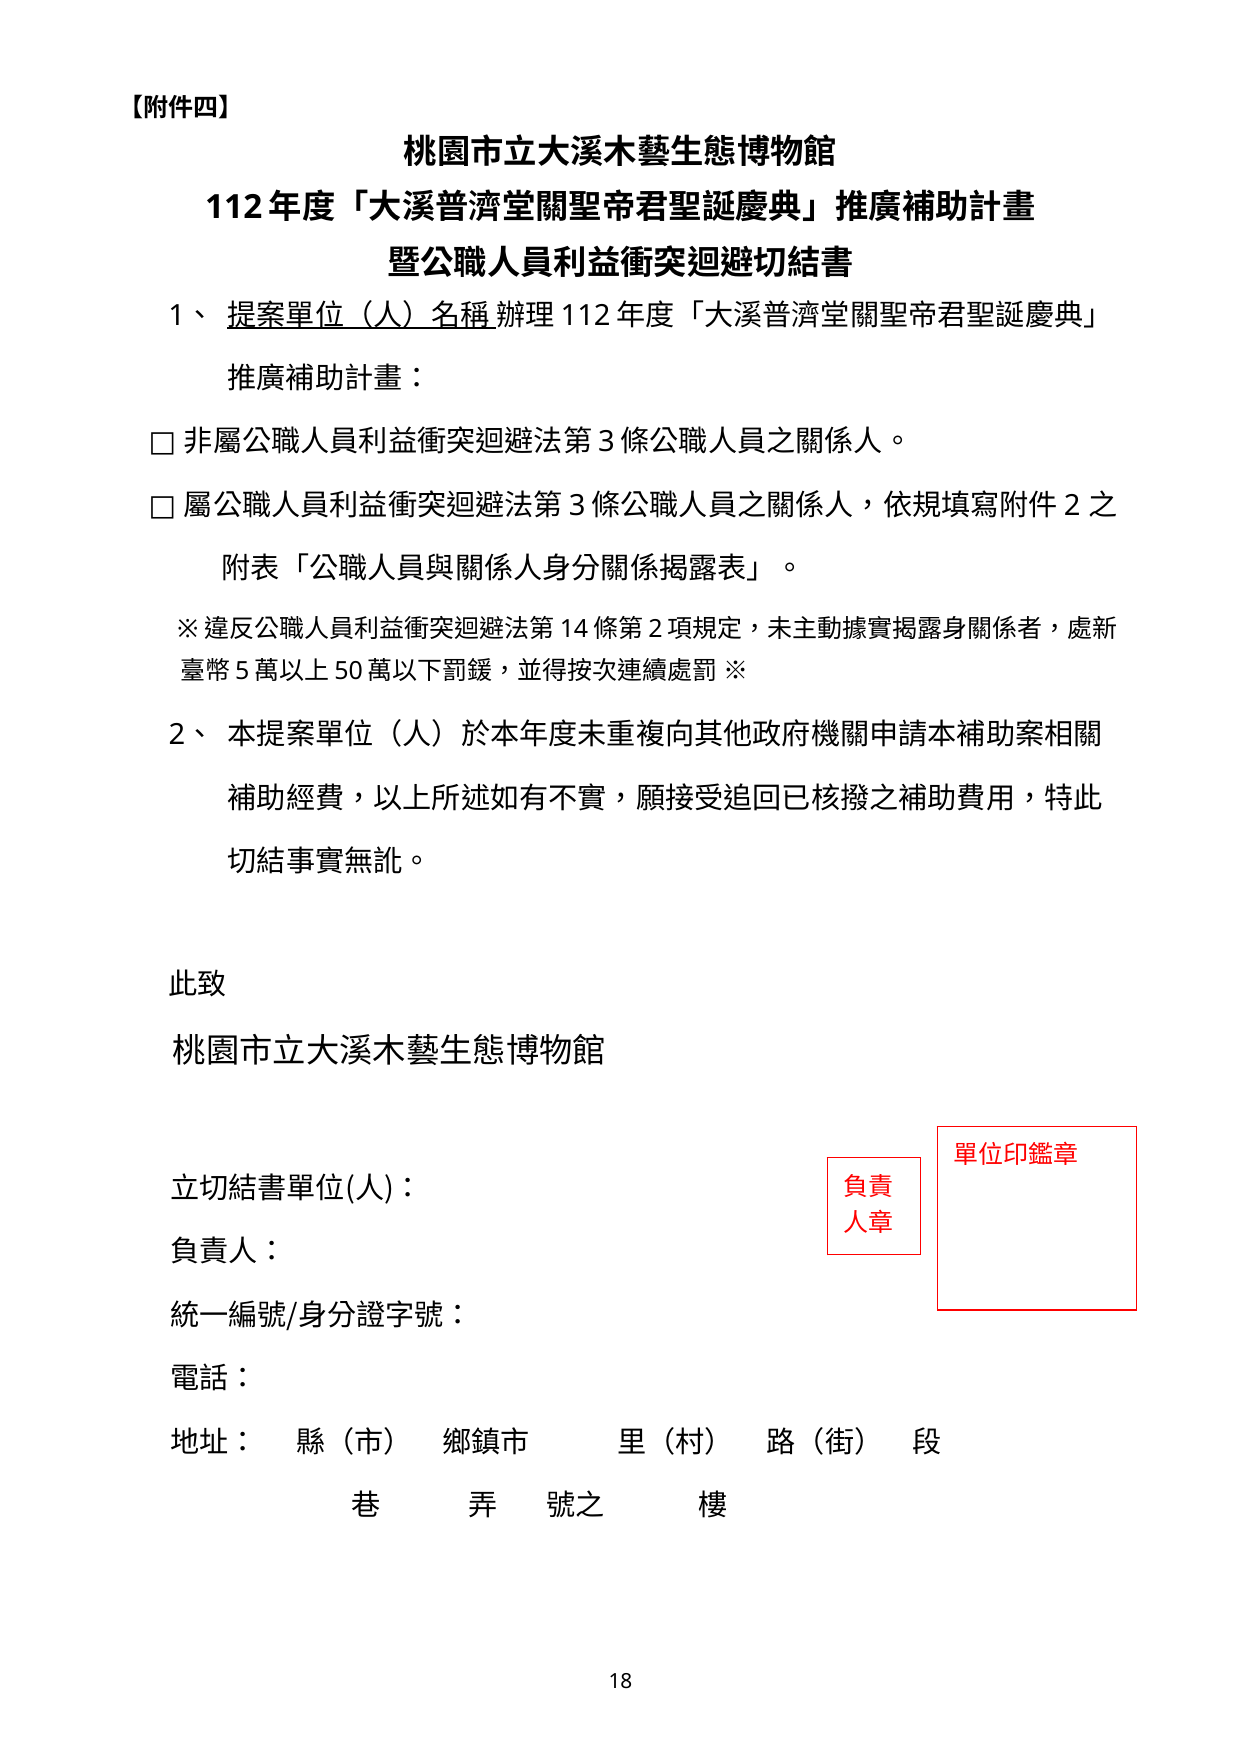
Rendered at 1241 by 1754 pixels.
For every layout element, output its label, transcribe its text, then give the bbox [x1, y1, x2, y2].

text □ 屬公職人員利益衝突迴避法第3條公職人員之關係人，依規填寫附件2 之附表「公職人員與關係人身分關係揭露表」。 [118, 482, 1122, 587]
text 立切結書單位(人)： [938, 1164, 1122, 1207]
text ※ 違反公職人員利益衝突迴避法第14條第2項規定，未主動據實揭露身關係者，處新臺幣5萬以上50萬以下罰鍰，並得按次連續處罰 ※ [177, 608, 1122, 686]
text 暨公職人員利益衝突迴避切結書 [118, 236, 1122, 284]
text [938, 1228, 1122, 1270]
text 立切結書單位(人)： [118, 1164, 827, 1207]
text □ 非屬公職人員利益衝突迴避法第3條公職人員之關係人。 [118, 418, 1122, 460]
text 地址： 縣（市） 鄉鎮市 里（村） 路（街） 段 巷 弄 號之 樓 [118, 1418, 1122, 1524]
text 電話： [118, 1355, 1122, 1397]
list 本提案單位（人）於本年度未重複向其他政府機關申請本補助案相關補助經費，以上所述如有不實，願接受追回已核撥之補助費用，特此切結事實無訛。 [168, 711, 1122, 880]
list 提案單位（人）名稱 辦理112年度「大溪普濟堂關聖帝君聖誕慶典」推廣補助計畫： [168, 291, 1122, 397]
text 單位印鑑章 [953, 1135, 1121, 1171]
text 負責人章 [843, 1166, 904, 1239]
text 112年度「大溪普濟堂關聖帝君聖誕慶典」推廣補助計畫 [118, 180, 1122, 228]
text 【附件四】 [118, 87, 1122, 124]
text 負責人： [118, 1228, 937, 1270]
text 統一編號/身分證字號： [118, 1291, 1122, 1334]
text 此致 [168, 961, 1122, 1003]
text 立切結書單位(人)： [921, 1164, 937, 1207]
text 桃園市立大溪木藝生態博物館 [139, 1024, 1122, 1072]
text 立切結書單位(人)： [828, 1164, 920, 1207]
text 桃園市立大溪木藝生態博物館 [118, 124, 1122, 173]
